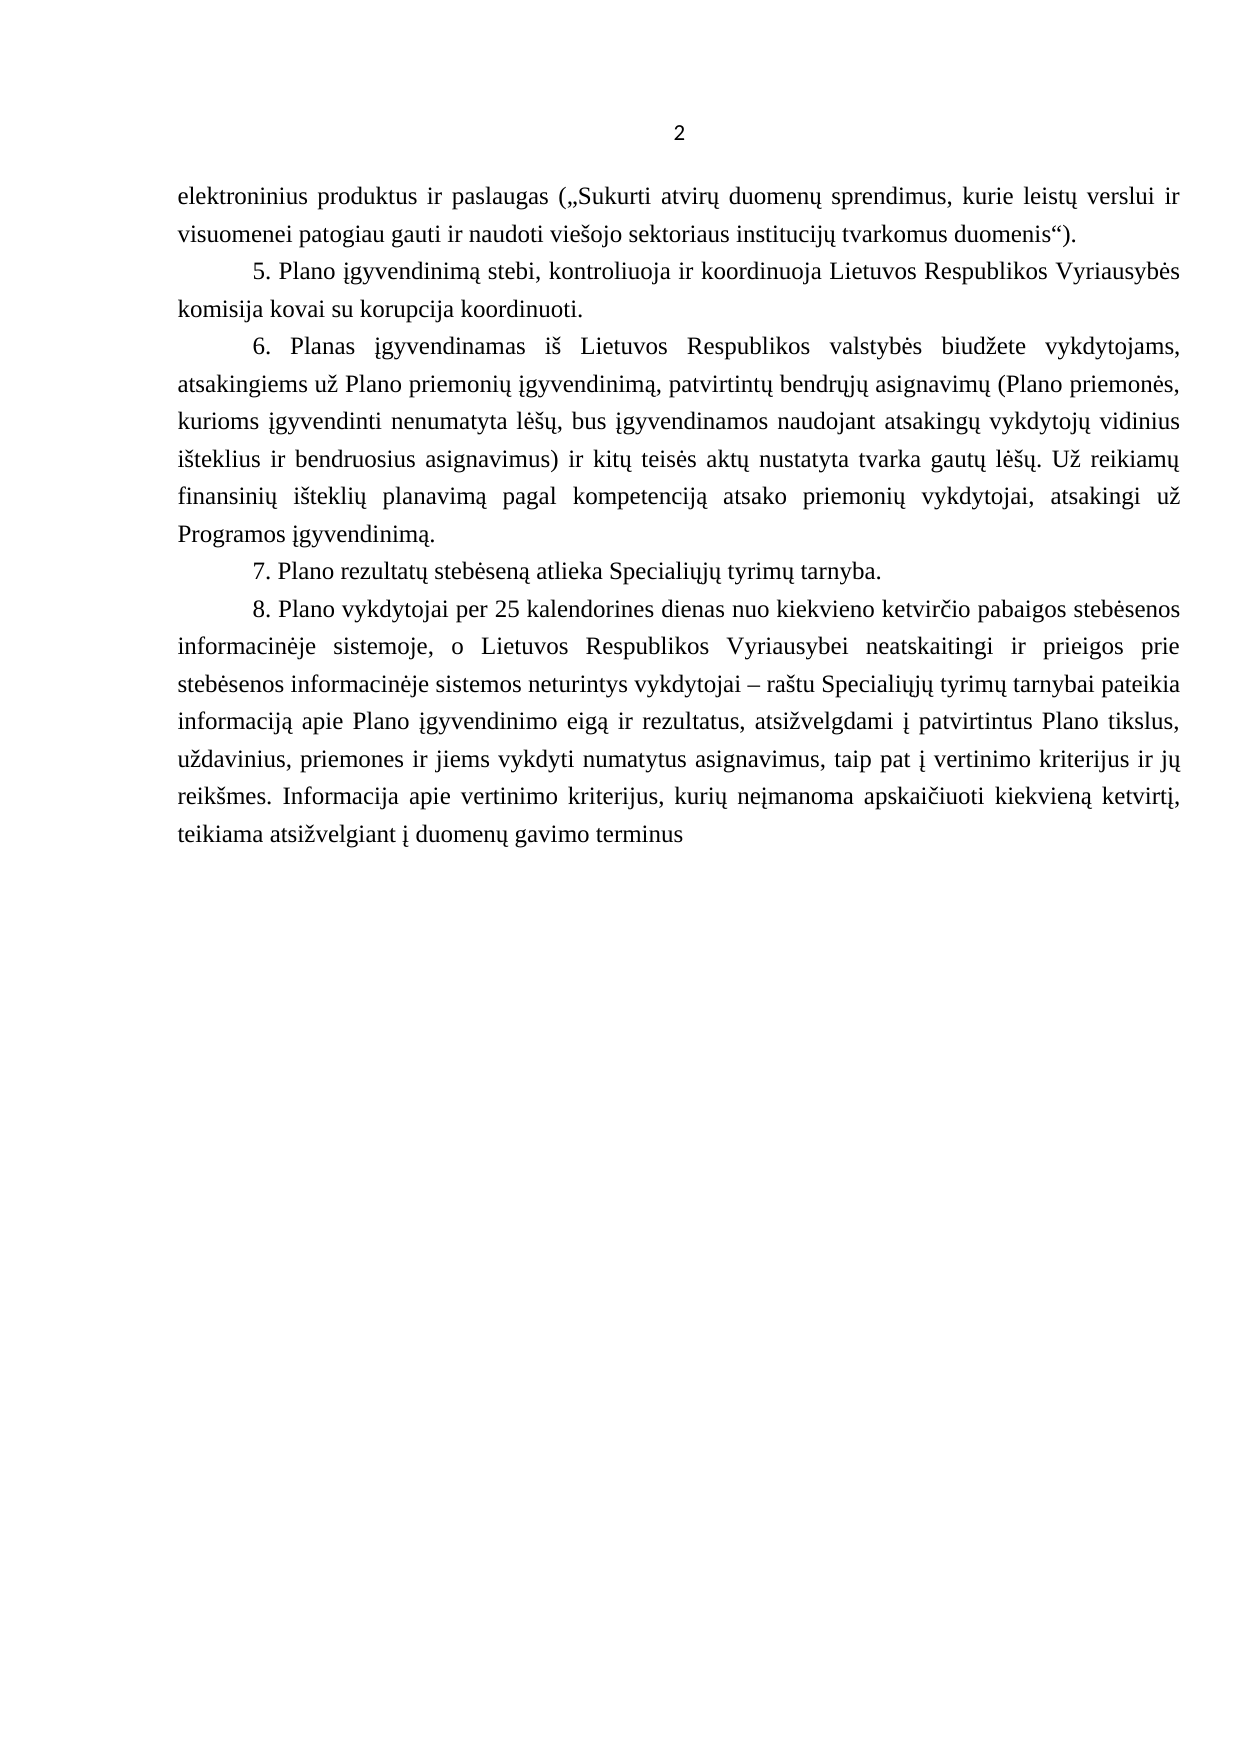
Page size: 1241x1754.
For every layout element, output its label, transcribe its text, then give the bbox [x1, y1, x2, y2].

text 7. Plano rezultatų stebėseną atlieka Specialiųjų tyrimų tarnyba. [177, 547, 1181, 585]
text 5. Plano įgyvendinimą stebi, kontroliuoja ir koordinuoja Lietuvos Respublikos Vyriausybės komisija kovai su korupcija koordinuoti. [177, 247, 1181, 322]
text 6. Planas įgyvendinamas iš Lietuvos Respublikos valstybės biudžete vykdytojams, atsakingiems už Plano priemonių įgyvendinimą, patvirtintų bendrųjų asignavimų (Plano priemonės, kurioms įgyvendinti nenumatyta lėšų, bus įgyvendinamos naudojant atsakingų vykdytojų vidinius išteklius ir bendruosius asignavimus) ir kitų teisės aktų nustatyta tvarka gautų lėšų. Už reikiamų finansinių išteklių planavimą pagal kompetenciją atsako priemonių vykdytojai, atsakingi už Programos įgyvendinimą. [177, 322, 1181, 547]
text elektroninius produktus ir paslaugas („Sukurti atvirų duomenų sprendimus, kurie leistų verslui ir visuomenei patogiau gauti ir naudoti viešojo sektoriaus institucijų tvarkomus duomenis“). [177, 172, 1181, 247]
text 8. Plano vykdytojai per 25 kalendorines dienas nuo kiekvieno ketvirčio pabaigos stebėsenos informacinėje sistemoje, o Lietuvos Respublikos Vyriausybei neatskaitingi ir prieigos prie stebėsenos informacinėje sistemos neturintys vykdytojai – raštu Specialiųjų tyrimų tarnybai pateikia informaciją apie Plano įgyvendinimo eigą ir rezultatus, atsižvelgdami į patvirtintus Plano tikslus, uždavinius, priemones ir jiems vykdyti numatytus asignavimus, taip pat į vertinimo kriterijus ir jų reikšmes. Informacija apie vertinimo kriterijus, kurių neįmanoma apskaičiuoti kiekvieną ketvirtį, teikiama atsižvelgiant į duomenų gavimo terminus [177, 585, 1181, 847]
